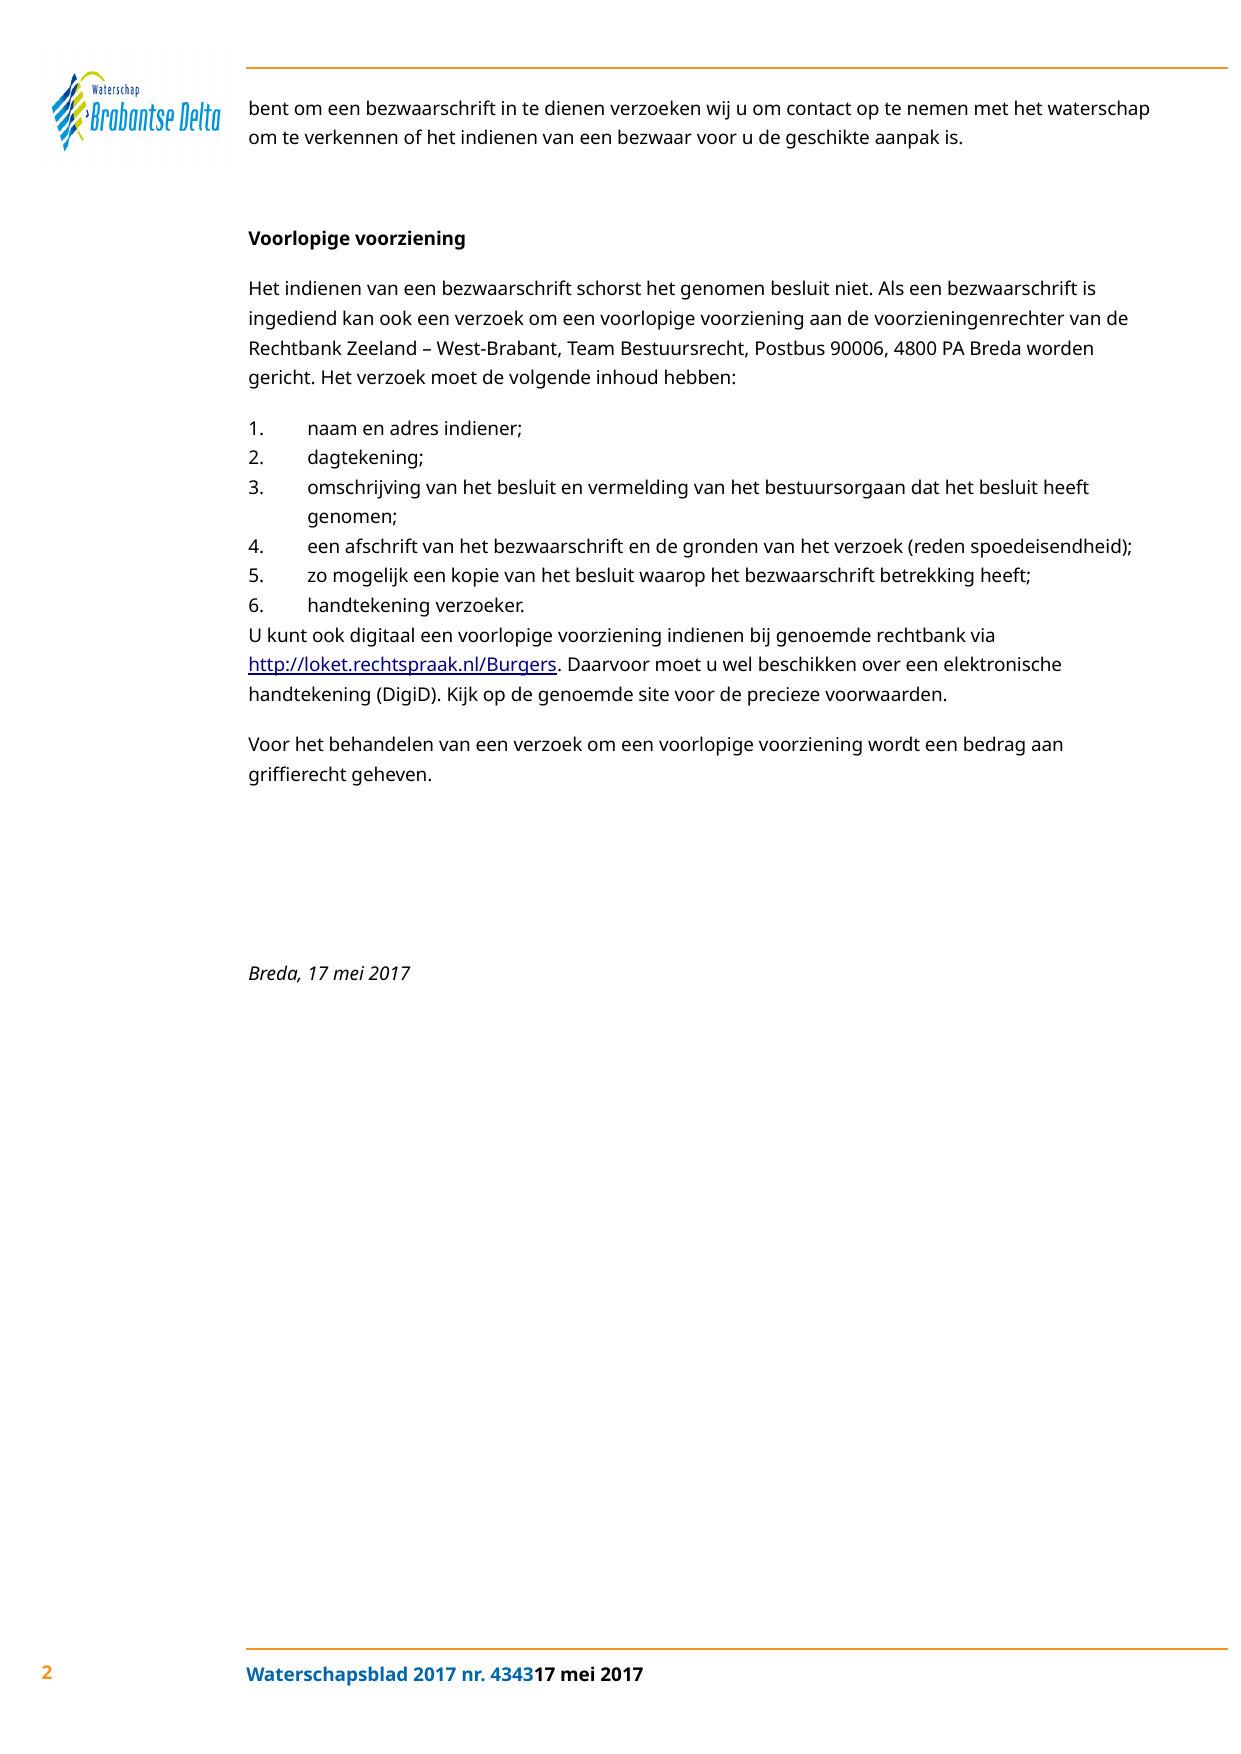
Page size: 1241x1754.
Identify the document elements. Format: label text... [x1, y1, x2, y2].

list omschrijving van het besluit en vermelding van het bestuursorgaan dat het besluit heeft genomen; [248, 474, 1152, 529]
list handtekening verzoeker. [248, 592, 1152, 618]
text Breda, 17 mei 2017 [248, 960, 1152, 986]
list zo mogelijk een kopie van het besluit waarop het bezwaarschrift betrekking heeft; [248, 563, 1152, 588]
text Het indienen van een bezwaarschrift schorst het genomen besluit niet. Als een bezwaarschrift is ingediend kan ook een verzoek om een voorlopige voorziening aan de voorzieningenrechter van de Rechtbank Zeeland – West-Brabant, Team Bestuursrecht, Postbus 90006, 4800 PA Breda worden gericht. Het verzoek moet de volgende inhoud hebben: [248, 276, 1152, 390]
picture [41, 47, 231, 172]
list naam en adres indiener; [248, 415, 1152, 441]
list een afschrift van het bezwaarschrift en de gronden van het verzoek (reden spoedeisendheid); [248, 533, 1152, 559]
text U kunt ook digitaal een voorlopige voorziening indienen bij genoemde rechtbank via http://loket.rechtspraak.nl/Burgers. Daarvoor moet u wel beschikken over een elektronische handtekening (DigiD). Kijk op de genoemde site voor de precieze voorwaarden. [248, 622, 1152, 707]
list dagtekening; [248, 444, 1152, 470]
text bent om een bezwaarschrift in te dienen verzoeken wij u om contact op te nemen met het waterschap om te verkennen of het indienen van een bezwaar voor u de geschikte aanpak is. [248, 95, 1152, 150]
text Voorlopige voorziening [248, 225, 1152, 251]
text Voor het behandelen van een verzoek om een voorlopige voorziening wordt een bedrag aan griffierecht geheven. [248, 731, 1152, 787]
